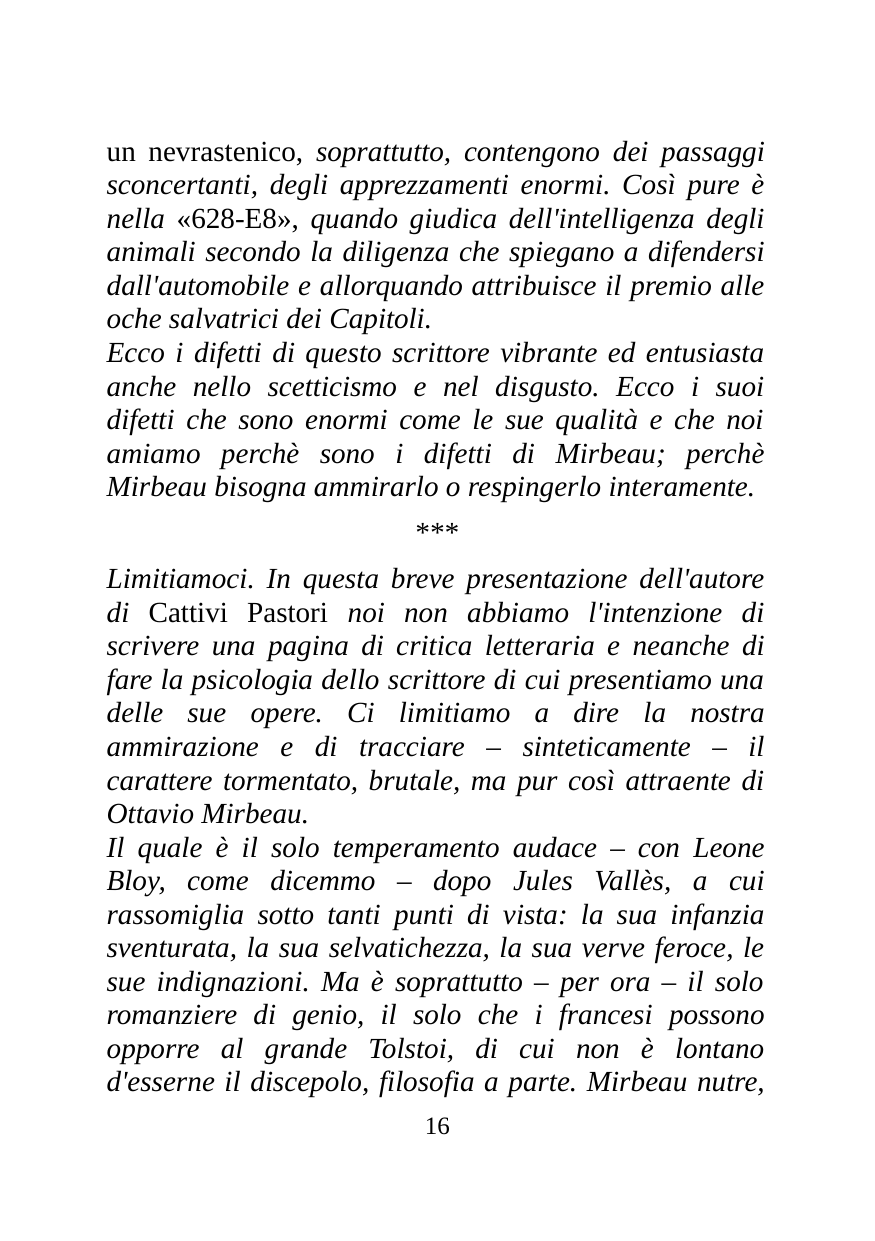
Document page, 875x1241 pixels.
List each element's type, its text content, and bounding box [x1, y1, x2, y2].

text Limitiamoci. In questa breve presentazione dell'autore di Cattivi Pastori noi non abbiamo l'intenzione di scrivere una pagina di critica letteraria e neanche di fare la psicologia dello scrittore di cui presentiamo una delle sue opere. Ci limitiamo a dire la nostra ammirazione e di tracciare – sinteticamente – il carattere tormentato, brutale, ma pur così attraente di Ottavio Mirbeau. [106, 561, 768, 830]
text un nevrastenico, soprattutto, contengono dei passaggi sconcertanti, degli apprezzamenti enormi. Così pure è nella «628-E8», quando giudica dell'intelligenza degli animali secondo la diligenza che spiegano a difendersi dall'automobile e allorquando attribuisce il premio alle oche salvatrici dei Capitoli. [106, 134, 768, 335]
text Ecco i difetti di questo scrittore vibrante ed entusiasta anche nello scetticismo e nel disgusto. Ecco i suoi difetti che sono enormi come le sue qualità e che noi amiamo perchè sono i difetti di Mirbeau; perchè Mirbeau bisogna ammirarlo o respingerlo interamente. [106, 335, 768, 503]
text Il quale è il solo temperamento audace – con Leone Bloy, come dicemmo – dopo Jules Vallès, a cui rassomiglia sotto tanti punti di vista: la sua infanzia sventurata, la sua selvatichezza, la sua verve feroce, le sue indignazioni. Ma è soprattutto – per ora – il solo romanziere di genio, il solo che i francesi possono opporre al grande Tolstoi, di cui non è lontano d'esserne il discepolo, filosofia a parte. Mirbeau nutre, [106, 830, 768, 1098]
text *** [106, 515, 768, 549]
